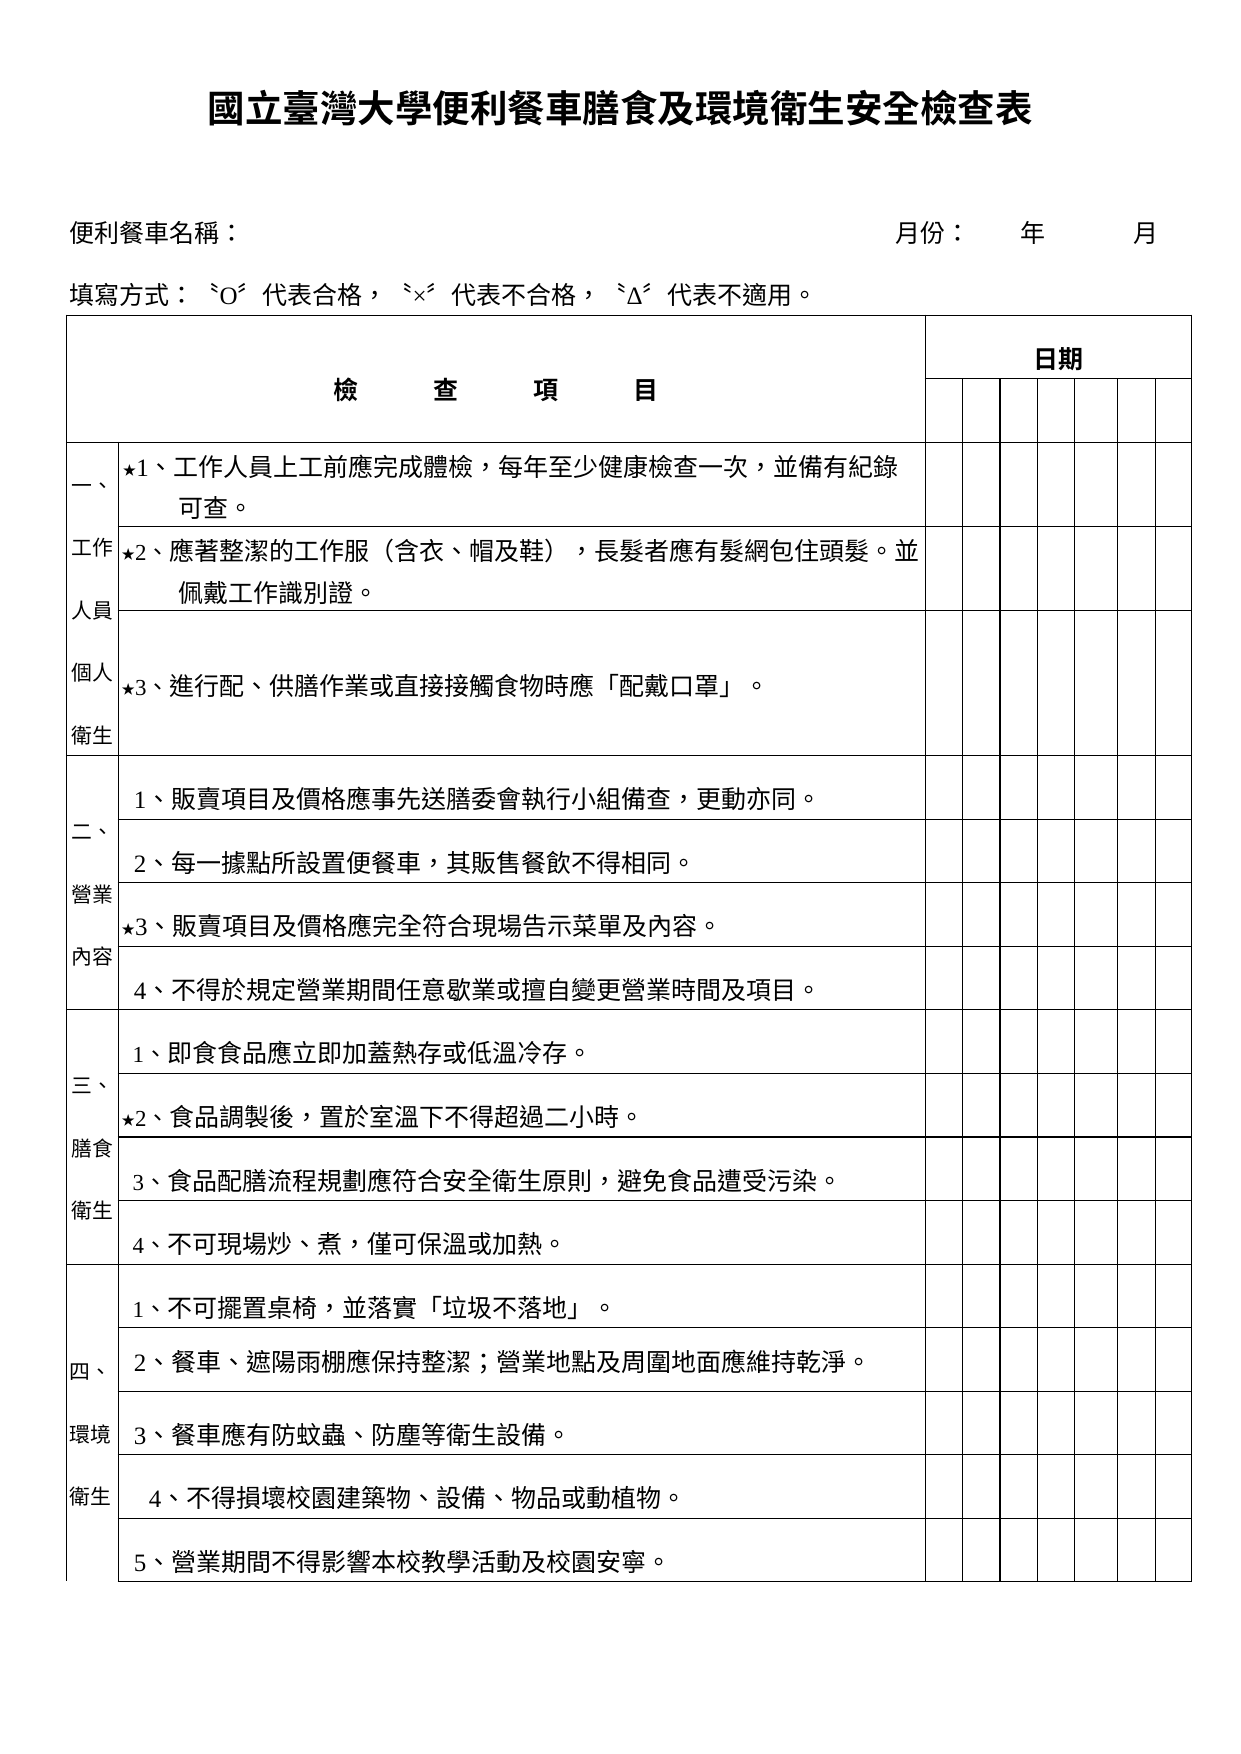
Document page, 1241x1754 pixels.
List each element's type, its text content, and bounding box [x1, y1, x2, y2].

table_cell [963, 1074, 999, 1136]
table_cell [1075, 1519, 1117, 1581]
table_cell [1156, 820, 1191, 882]
table_cell ★3、進行配、供膳作業或直接接觸食物時應「配戴口罩」。 [119, 611, 925, 755]
table_cell [1118, 820, 1155, 882]
table_cell 日期 [926, 316, 1191, 378]
table_cell [926, 611, 962, 755]
table_cell [1118, 1265, 1155, 1327]
table_cell [1075, 1201, 1117, 1263]
table_cell [1001, 1455, 1037, 1518]
table_cell [1156, 1519, 1191, 1581]
table_cell [1075, 1392, 1117, 1454]
table_cell ★3、販賣項目及價格應完全符合現場告示菜單及內容。 [119, 883, 925, 946]
table_cell [1075, 1074, 1117, 1136]
table_cell [1075, 1328, 1117, 1391]
table_cell [1075, 1455, 1117, 1518]
table_header 便利餐車名稱： [66, 190, 476, 252]
table_cell [1075, 1010, 1117, 1073]
table_cell [1156, 379, 1191, 442]
table_cell [1118, 1201, 1155, 1263]
table_cell [1038, 1519, 1074, 1581]
table_cell [1001, 820, 1037, 882]
table_cell [1038, 756, 1074, 819]
table_cell [1001, 1138, 1037, 1200]
table_cell [963, 527, 999, 610]
table_cell ★2、食品調製後，置於室溫下不得超過二小時。 [119, 1074, 925, 1136]
table_cell 三、 膳食 衛生 [67, 1010, 118, 1263]
table_cell [963, 1328, 999, 1391]
table_cell [1156, 1010, 1191, 1073]
table_cell 1、即食食品應立即加蓋熱存或低溫冷存。 [119, 1010, 925, 1073]
table_cell [1156, 527, 1191, 610]
table_cell [926, 1201, 962, 1263]
table_cell [1075, 379, 1117, 442]
table_cell [926, 947, 962, 1009]
table_cell [1001, 1265, 1037, 1327]
table_cell 3、餐車應有防蚊蟲、防塵等衛生設備。 [119, 1392, 925, 1454]
table_cell [1156, 883, 1191, 946]
table_cell [1001, 1201, 1037, 1263]
table_cell [963, 611, 999, 755]
text 國立臺灣大學便利餐車膳食及環境衛生安全檢查表 [59, 64, 1181, 127]
table_cell [926, 883, 962, 946]
table_cell 5、營業期間不得影響本校教學活動及校園安寧。 [119, 1519, 925, 1581]
table_cell [1075, 1265, 1117, 1327]
table_cell [1001, 883, 1037, 946]
table_cell [1038, 1010, 1074, 1073]
table_cell 1、販賣項目及價格應事先送膳委會執行小組備查，更動亦同。 [119, 756, 925, 819]
table_cell ★2、應著整潔的工作服（含衣、帽及鞋），長髮者應有髮網包住頭髮。並佩戴工作識別證。 [119, 527, 925, 610]
table_cell [1001, 756, 1037, 819]
table_cell [1156, 1138, 1191, 1200]
table_cell [1156, 1201, 1191, 1263]
table_cell [1038, 443, 1074, 526]
table_cell ★1、工作人員上工前應完成體檢，每年至少健康檢查一次，並備有紀錄可查。 [119, 443, 925, 526]
table_cell [1038, 1074, 1074, 1136]
table_cell [1156, 1455, 1191, 1518]
table_cell 3、食品配膳流程規劃應符合安全衛生原則，避免食品遭受污染。 [119, 1138, 925, 1200]
table_cell 4、不得於規定營業期間任意歇業或擅自變更營業時間及項目。 [119, 947, 925, 1009]
table_cell [1118, 883, 1155, 946]
table_cell [1001, 443, 1037, 526]
table_cell [1118, 1138, 1155, 1200]
table_cell [1118, 947, 1155, 1009]
table_cell [926, 820, 962, 882]
table_cell [963, 883, 999, 946]
table_cell [1156, 611, 1191, 755]
table_cell [1156, 443, 1191, 526]
table_cell [1156, 1328, 1191, 1391]
table_cell [1118, 443, 1155, 526]
table_cell [963, 820, 999, 882]
table_cell [963, 1265, 999, 1327]
table_cell [1038, 883, 1074, 946]
table_cell [1001, 1010, 1037, 1073]
table_cell [1118, 379, 1155, 442]
table_cell [1075, 883, 1117, 946]
table_cell [1118, 1328, 1155, 1391]
table_cell [1156, 1265, 1191, 1327]
table_cell [926, 1265, 962, 1327]
table_cell [1075, 527, 1117, 610]
table_cell [1038, 1201, 1074, 1263]
table_cell [1001, 1519, 1037, 1581]
table_cell [963, 947, 999, 1009]
table_cell 填寫方式：〝O〞代表合格，〝×〞代表不合格，〝Δ〞代表不適用。 [66, 252, 1191, 314]
table_cell [1038, 611, 1074, 755]
table_cell [926, 1519, 962, 1581]
table_cell [1156, 756, 1191, 819]
table_header [476, 190, 893, 252]
table_cell [1038, 1138, 1074, 1200]
table_cell [926, 1328, 962, 1391]
table_cell [963, 379, 999, 442]
table_cell [1075, 756, 1117, 819]
table_cell [963, 443, 999, 526]
table_cell 2、餐車、遮陽雨棚應保持整潔；營業地點及周圍地面應維持乾淨。 [119, 1328, 925, 1391]
table_cell [1038, 947, 1074, 1009]
table_cell [1038, 527, 1074, 610]
table_cell [1001, 611, 1037, 755]
table_cell [963, 1392, 999, 1454]
table_cell [1118, 756, 1155, 819]
table_cell [1001, 527, 1037, 610]
table_cell [926, 1138, 962, 1200]
table_cell [1118, 1074, 1155, 1136]
table_cell [1001, 947, 1037, 1009]
table_cell [963, 1010, 999, 1073]
table_cell [926, 1010, 962, 1073]
table_cell [1001, 1392, 1037, 1454]
table_cell [1118, 611, 1155, 755]
table_cell [1118, 1455, 1155, 1518]
table_cell [1118, 527, 1155, 610]
table_cell [963, 1138, 999, 1200]
table_cell [1156, 1392, 1191, 1454]
table_cell [926, 1455, 962, 1518]
table_cell [1038, 1328, 1074, 1391]
table_cell 4、不得損壞校園建築物、設備、物品或動植物。 [119, 1455, 925, 1518]
table_cell 四、環境 衛生 [67, 1265, 118, 1581]
table_cell [1075, 611, 1117, 755]
table_cell [1001, 1074, 1037, 1136]
table_cell [1075, 947, 1117, 1009]
table_cell [1156, 947, 1191, 1009]
table_cell [1156, 1074, 1191, 1136]
table_cell [926, 527, 962, 610]
table_cell [1038, 1392, 1074, 1454]
table_cell [926, 1392, 962, 1454]
table_cell [1075, 1138, 1117, 1200]
table_cell [926, 1074, 962, 1136]
table_cell [963, 756, 999, 819]
table_cell [926, 379, 962, 442]
table_cell [926, 756, 962, 819]
table_cell [1038, 1265, 1074, 1327]
table_cell [1075, 820, 1117, 882]
table_cell [1118, 1519, 1155, 1581]
table_cell [1001, 379, 1037, 442]
table_cell [963, 1455, 999, 1518]
table_cell [1118, 1010, 1155, 1073]
table_cell [963, 1201, 999, 1263]
table_cell 一、 工作人員 個人衛生 [67, 443, 118, 755]
table_cell 4、不可現場炒、煮，僅可保溫或加熱。 [119, 1201, 925, 1263]
table_cell [1038, 1455, 1074, 1518]
table_cell 1、不可擺置桌椅，並落實「垃圾不落地」。 [119, 1265, 925, 1327]
table_cell [1038, 820, 1074, 882]
table_cell [1118, 1392, 1155, 1454]
table_header 月份： 年 月 [893, 190, 1191, 252]
table_cell 二、營業 內容 [67, 756, 118, 1009]
table_cell [1038, 379, 1074, 442]
table_cell [1001, 1328, 1037, 1391]
table_cell 2、每一據點所設置便餐車，其販售餐飲不得相同。 [119, 820, 925, 882]
table_cell [1075, 443, 1117, 526]
table_cell [926, 443, 962, 526]
table_cell [963, 1519, 999, 1581]
table_cell 檢 查 項 目 [67, 316, 925, 442]
